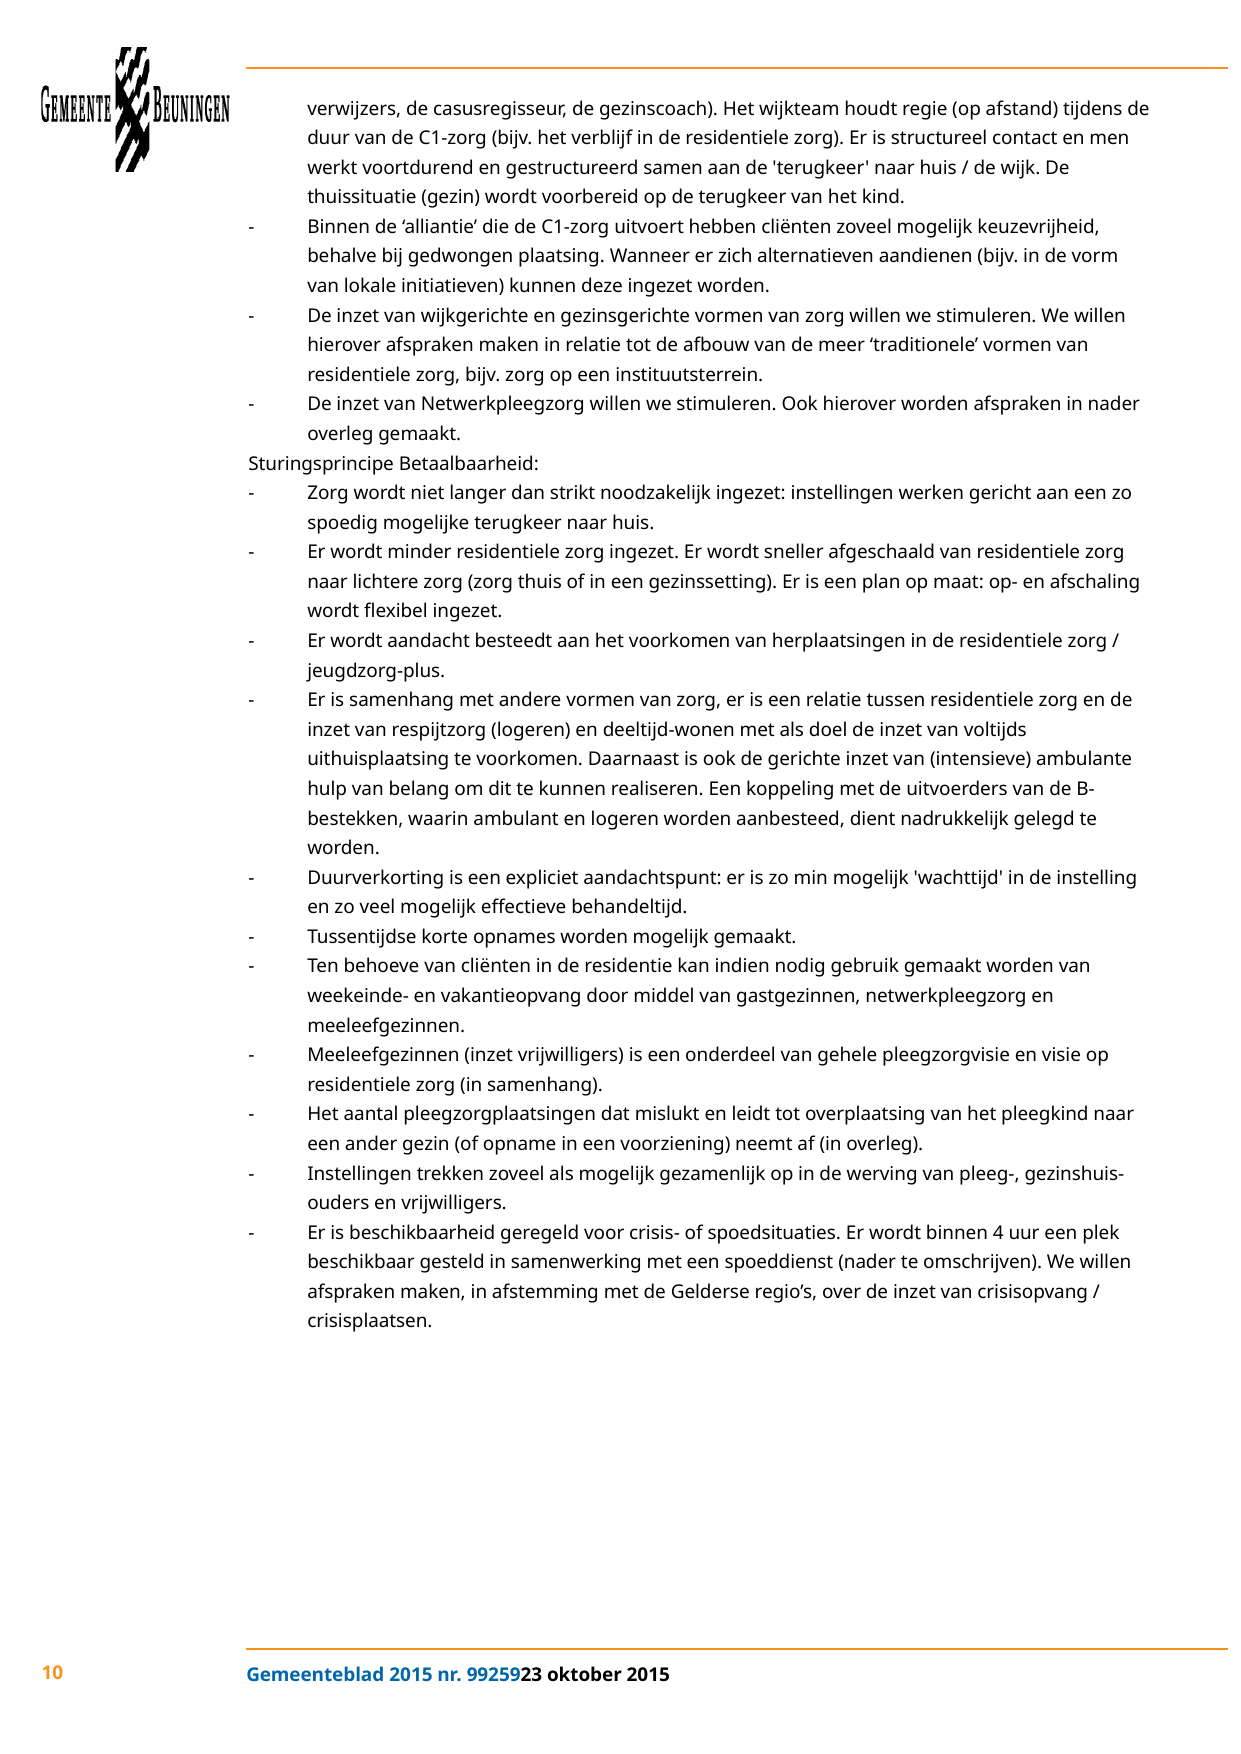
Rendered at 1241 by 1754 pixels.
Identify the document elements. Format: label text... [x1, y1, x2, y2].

list Er wordt minder residentiele zorg ingezet. Er wordt sneller afgeschaald van residentiele zorg naar lichtere zorg (zorg thuis of in een gezinssetting). Er is een plan op maat: op- en afschaling wordt flexibel ingezet. [248, 538, 1152, 623]
list Het aantal pleegzorgplaatsingen dat mislukt en leidt tot overplaatsing van het pleegkind naar een ander gezin (of opname in een voorziening) neemt af (in overleg). [248, 1101, 1152, 1156]
list De inzet van Netwerkpleegzorg willen we stimuleren. Ook hierover worden afspraken in nader overleg gemaakt. [248, 391, 1152, 446]
list Binnen de ‘alliantie’ die de C1-zorg uitvoert hebben cliënten zoveel mogelijk keuzevrijheid, behalve bij gedwongen plaatsing. Wanneer er zich alternatieven aandienen (bijv. in de vorm van lokale initiatieven) kunnen deze ingezet worden. [248, 213, 1152, 298]
list Meeleefgezinnen (inzet vrijwilligers) is een onderdeel van gehele pleegzorgvisie en visie op residentiele zorg (in samenhang). [248, 1041, 1152, 1097]
list Instellingen trekken zoveel als mogelijk gezamenlijk op in de werving van pleeg-, gezinshuis-ouders en vrijwilligers. [248, 1160, 1152, 1215]
list Duurverkorting is een expliciet aandachtspunt: er is zo min mogelijk 'wachttijd' in de instelling en zo veel mogelijk effectieve behandeltijd. [248, 864, 1152, 919]
list Ten behoeve van cliënten in de residentie kan indien nodig gebruik gemaakt worden van weekeinde- en vakantieopvang door middel van gastgezinnen, netwerkpleegzorg en meeleefgezinnen. [248, 953, 1152, 1038]
list Er wordt aandacht besteedt aan het voorkomen van herplaatsingen in de residentiele zorg / jeugdzorg-plus. [248, 627, 1152, 683]
list Zorg wordt niet langer dan strikt noodzakelijk ingezet: instellingen werken gericht aan een zo spoedig mogelijke terugkeer naar huis. [248, 479, 1152, 535]
list Tussentijdse korte opnames worden mogelijk gemaakt. [248, 923, 1152, 949]
list Er is beschikbaarheid geregeld voor crisis- of spoedsituaties. Er wordt binnen 4 uur een plek beschikbaar gesteld in samenwerking met een spoeddienst (nader te omschrijven). We willen afspraken maken, in afstemming met de Gelderse regio’s, over de inzet van crisisopvang / crisisplaatsen. [248, 1219, 1152, 1333]
list De inzet van wijkgerichte en gezinsgerichte vormen van zorg willen we stimuleren. We willen hierover afspraken maken in relatie tot de afbouw van de meer ‘traditionele’ vormen van residentiele zorg, bijv. zorg op een instituutsterrein. [248, 302, 1152, 387]
list Er is samenhang met andere vormen van zorg, er is een relatie tussen residentiele zorg en de inzet van respijtzorg (logeren) en deeltijd-wonen met als doel de inzet van voltijds uithuisplaatsing te voorkomen. Daarnaast is ook de gerichte inzet van (intensieve) ambulante hulp van belang om dit te kunnen realiseren. Een koppeling met de uitvoerders van de B-bestekken, waarin ambulant en logeren worden aanbesteed, dient nadrukkelijk gelegd te worden. [248, 686, 1152, 860]
text Sturingsprincipe Betaalbaarheid: [248, 450, 1152, 476]
list verwijzers, de casusregisseur, de gezinscoach). Het wijkteam houdt regie (op afstand) tijdens de duur van de C1-zorg (bijv. het verblijf in de residentiele zorg). Er is structureel contact en men werkt voortdurend en gestructureerd samen aan de 'terugkeer' naar huis / de wijk. De thuissituatie (gezin) wordt voorbereid op de terugkeer van het kind. [248, 95, 1152, 209]
picture [41, 47, 231, 172]
